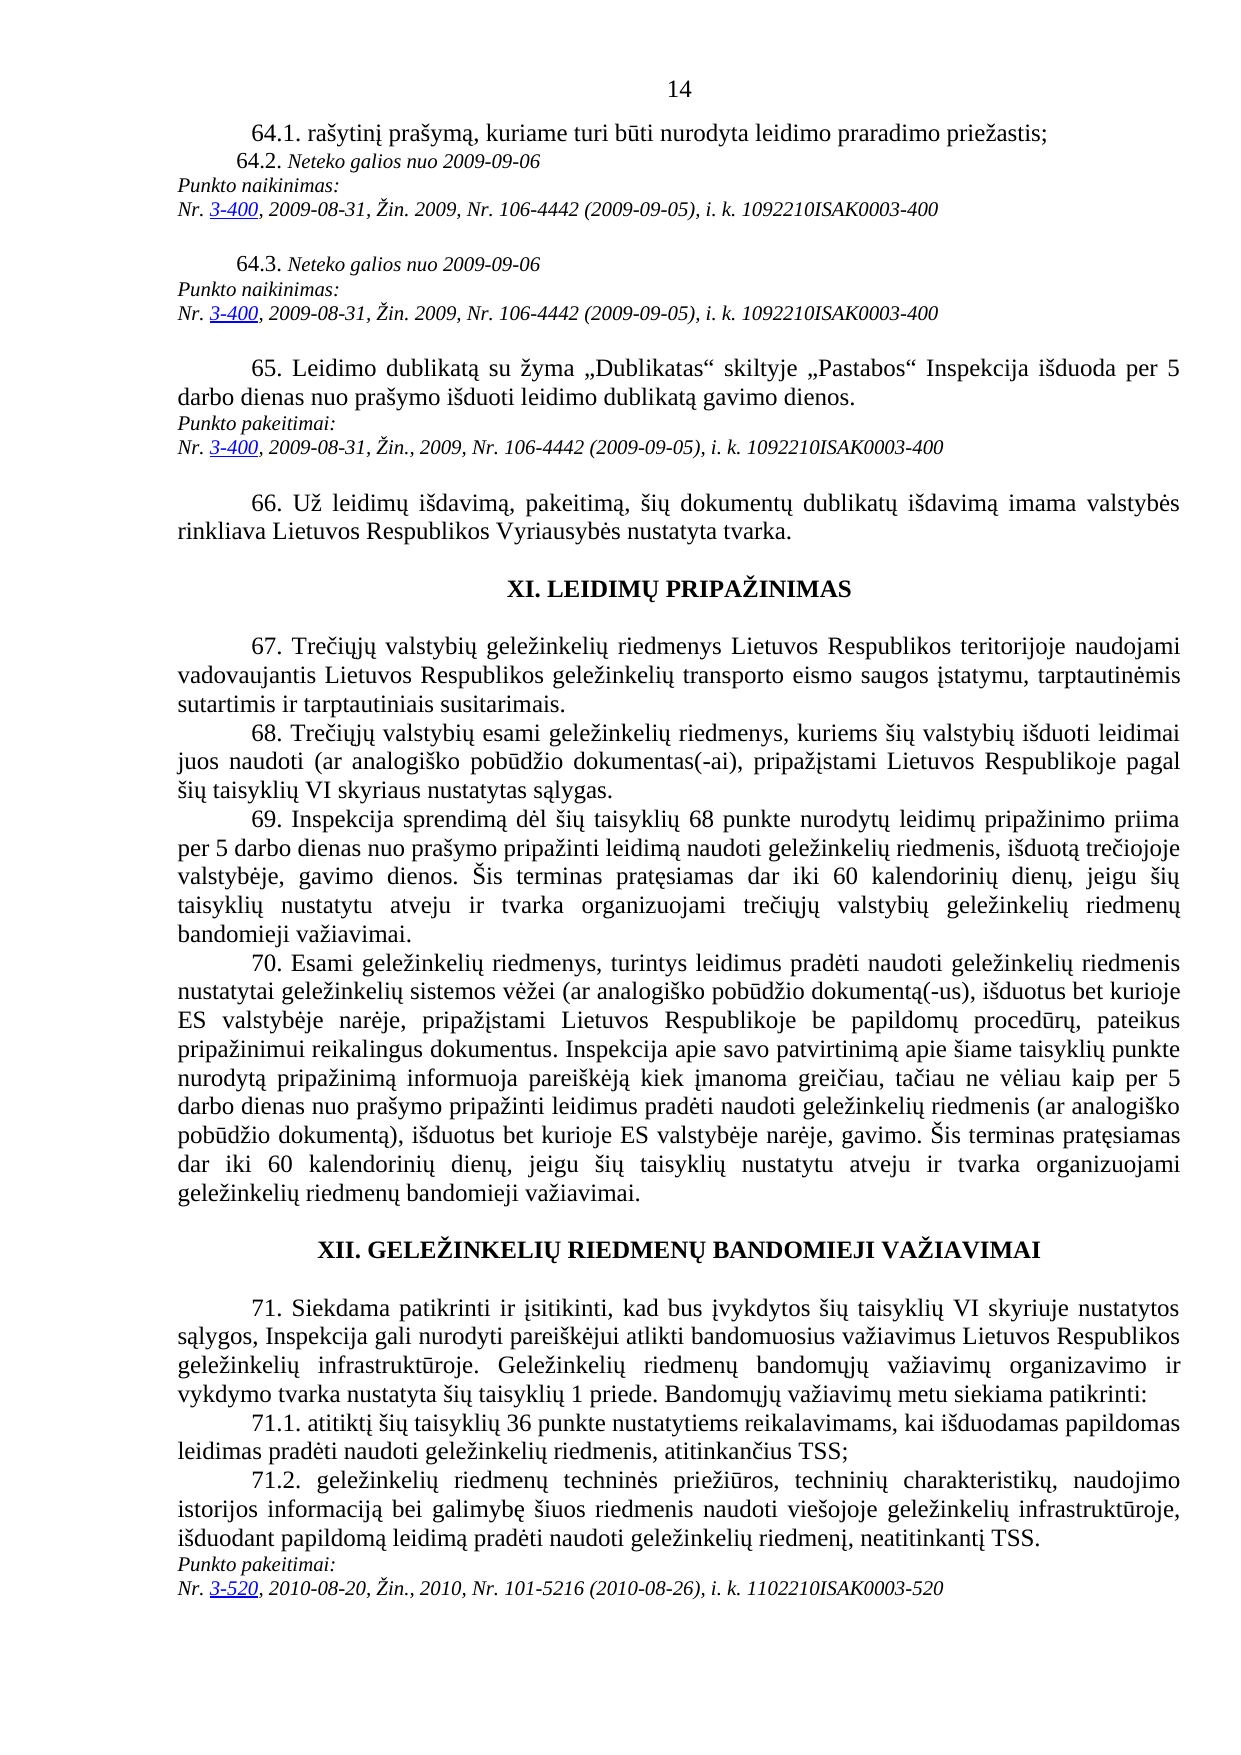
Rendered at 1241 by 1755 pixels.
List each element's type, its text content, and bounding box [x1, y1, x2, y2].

text 66. Už leidimų išdavimą, pakeitimą, šių dokumentų dublikatų išdavimą imama valstybės rinkliava Lietuvos Respublikos Vyriausybės nustatyta tvarka. [177, 488, 1181, 545]
text Punkto naikinimas: [177, 173, 1181, 197]
text XII. GELEŽINKELIŲ RIEDMENŲ BANDOMIEJI VAŽIAVIMAI [177, 1235, 1181, 1264]
text 64.1. rašytinį prašymą, kuriame turi būti nurodyta leidimo praradimo priežastis; [177, 118, 1181, 147]
text 71.1. atitiktį šių taisyklių 36 punkte nustatytiems reikalavimams, kai išduodamas papildomas leidimas pradėti naudoti geležinkelių riedmenis, atitinkančius TSS; [177, 1408, 1181, 1465]
text Punkto pakeitimai: [177, 411, 1181, 435]
text 71.2. geležinkelių riedmenų techninės priežiūros, techninių charakteristikų, naudojimo istorijos informaciją bei galimybę šiuos riedmenis naudoti viešojoje geležinkelių infrastruktūroje, išduodant papildomą leidimą pradėti naudoti geležinkelių riedmenį, neatitinkantį TSS. [177, 1465, 1181, 1551]
text Nr. 3-400, 2009-08-31, Žin. 2009, Nr. 106-4442 (2009-09-05), i. k. 1092210ISAK0003-400 [177, 301, 1181, 324]
text Punkto naikinimas: [177, 276, 1181, 301]
text 64.2. Neteko galios nuo 2009-09-06 [177, 147, 1181, 173]
text Nr. 3-400, 2009-08-31, Žin., 2009, Nr. 106-4442 (2009-09-05), i. k. 1092210ISAK0003-400 [177, 435, 1181, 459]
text 67. Trečiųjų valstybių geležinkelių riedmenys Lietuvos Respublikos teritorijoje naudojami vadovaujantis Lietuvos Respublikos geležinkelių transporto eismo saugos įstatymu, tarptautinėmis sutartimis ir tarptautiniais susitarimais. [177, 631, 1181, 718]
text 71. Siekdama patikrinti ir įsitikinti, kad bus įvykdytos šių taisyklių VI skyriuje nustatytos sąlygos, Inspekcija gali nurodyti pareiškėjui atlikti bandomuosius važiavimus Lietuvos Respublikos geležinkelių infrastruktūroje. Geležinkelių riedmenų bandomųjų važiavimų organizavimo ir vykdymo tvarka nustatyta šių taisyklių 1 priede. Bandomųjų važiavimų metu siekiama patikrinti: [177, 1293, 1181, 1408]
text 69. Inspekcija sprendimą dėl šių taisyklių 68 punkte nurodytų leidimų pripažinimo priima per 5 darbo dienas nuo prašymo pripažinti leidimą naudoti geležinkelių riedmenis, išduotą trečiojoje valstybėje, gavimo dienos. Šis terminas pratęsiamas dar iki 60 kalendorinių dienų, jeigu šių taisyklių nustatytu atveju ir tvarka organizuojami trečiųjų valstybių geležinkelių riedmenų bandomieji važiavimai. [177, 804, 1181, 948]
text 65. Leidimo dublikatą su žyma „Dublikatas“ skiltyje „Pastabos“ Inspekcija išduoda per 5 darbo dienas nuo prašymo išduoti leidimo dublikatą gavimo dienos. [177, 353, 1181, 411]
text 68. Trečiųjų valstybių esami geležinkelių riedmenys, kuriems šių valstybių išduoti leidimai juos naudoti (ar analogiško pobūdžio dokumentas(-ai), pripažįstami Lietuvos Respublikoje pagal šių taisyklių VI skyriaus nustatytas sąlygas. [177, 718, 1181, 804]
text Nr. 3-400, 2009-08-31, Žin. 2009, Nr. 106-4442 (2009-09-05), i. k. 1092210ISAK0003-400 [177, 197, 1181, 221]
text Nr. 3-520, 2010-08-20, Žin., 2010, Nr. 101-5216 (2010-08-26), i. k. 1102210ISAK0003-520 [177, 1576, 1181, 1599]
text 64.3. Neteko galios nuo 2009-09-06 [177, 250, 1181, 276]
text Punkto pakeitimai: [177, 1551, 1181, 1576]
text 70. Esami geležinkelių riedmenys, turintys leidimus pradėti naudoti geležinkelių riedmenis nustatytai geležinkelių sistemos vėžei (ar analogiško pobūdžio dokumentą(-us), išduotus bet kurioje ES valstybėje narėje, pripažįstami Lietuvos Respublikoje be papildomų procedūrų, pateikus pripažinimui reikalingus dokumentus. Inspekcija apie savo patvirtinimą apie šiame taisyklių punkte nurodytą pripažinimą informuoja pareiškėją kiek įmanoma greičiau, tačiau ne vėliau kaip per 5 darbo dienas nuo prašymo pripažinti leidimus pradėti naudoti geležinkelių riedmenis (ar analogiško pobūdžio dokumentą), išduotus bet kurioje ES valstybėje narėje, gavimo. Šis terminas pratęsiamas dar iki 60 kalendorinių dienų, jeigu šių taisyklių nustatytu atveju ir tvarka organizuojami geležinkelių riedmenų bandomieji važiavimai. [177, 948, 1181, 1206]
text XI. LEIDIMŲ PRIPAŽINIMAS [177, 574, 1181, 603]
